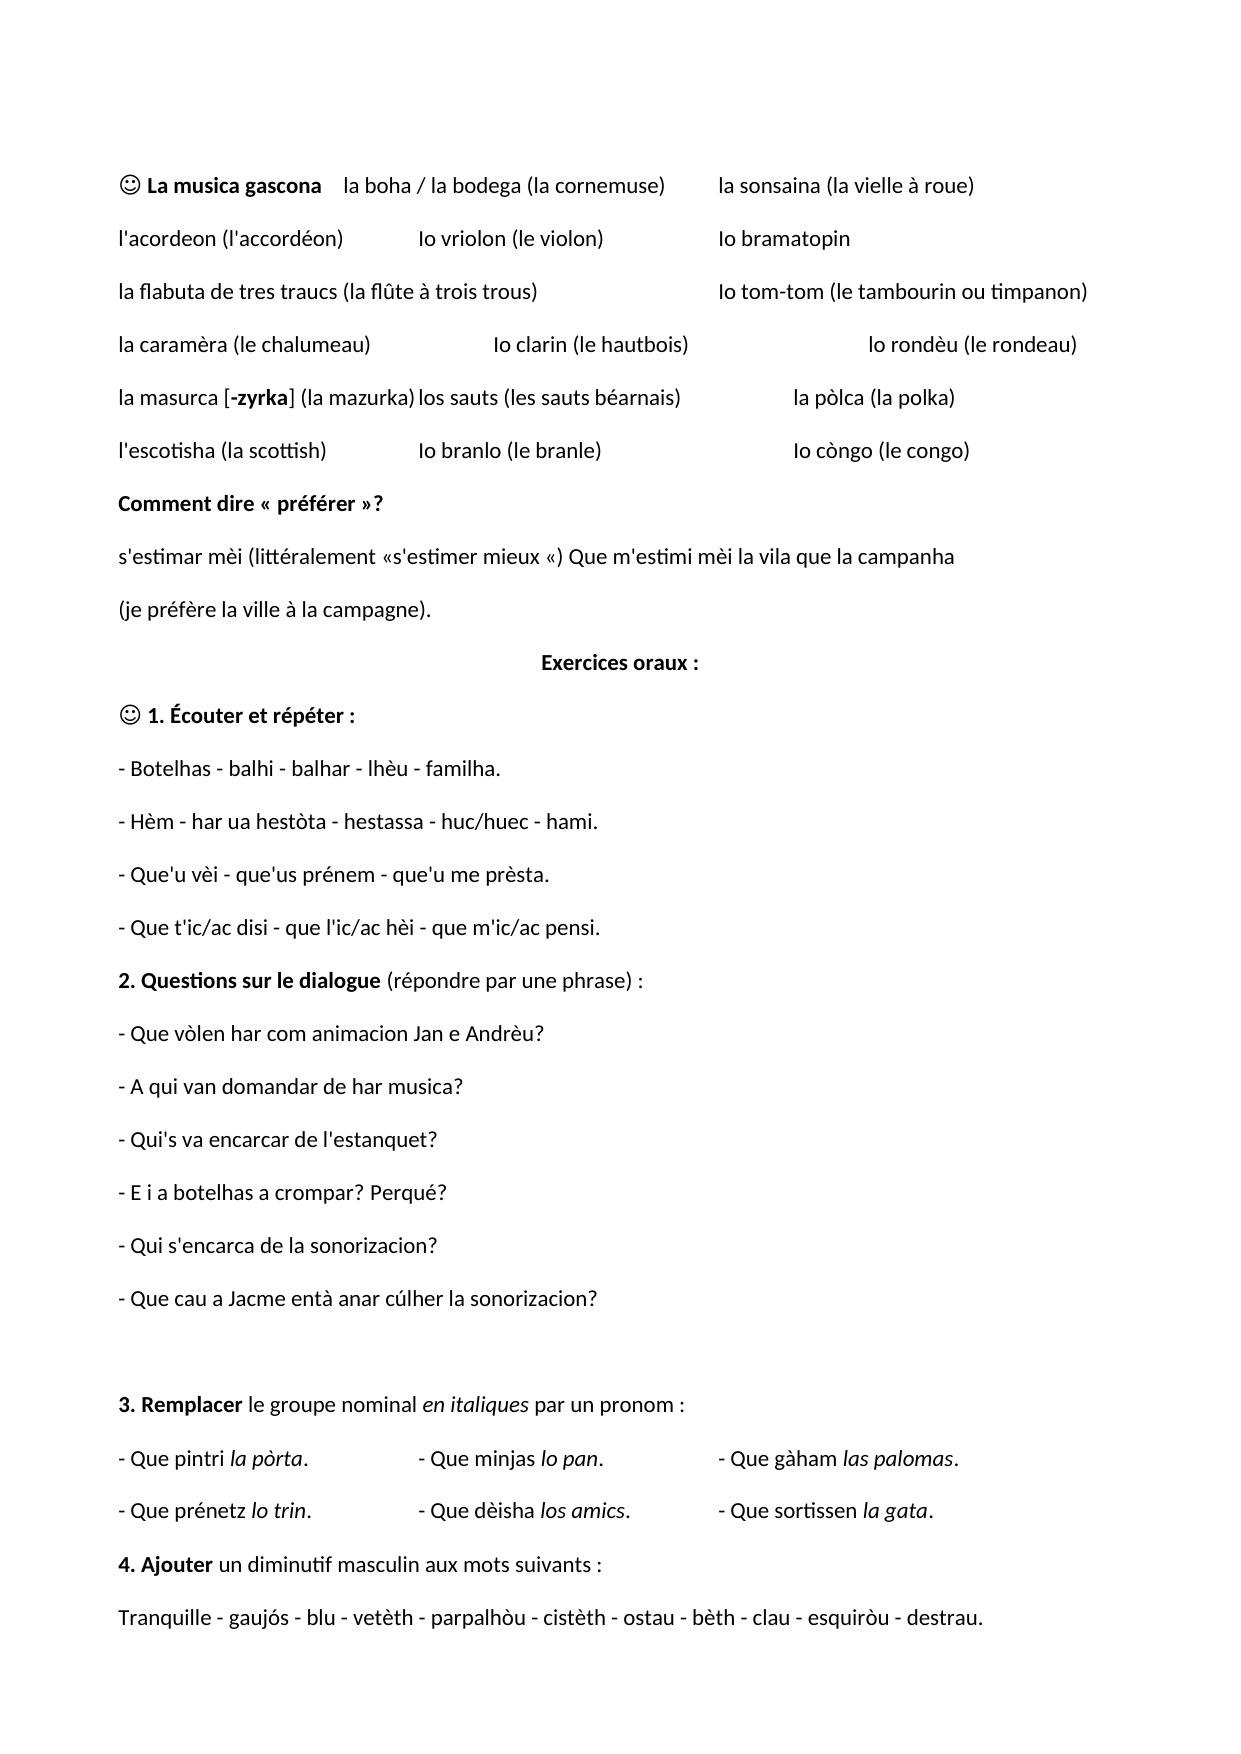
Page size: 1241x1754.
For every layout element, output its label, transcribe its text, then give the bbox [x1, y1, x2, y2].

text l'escotisha (la scottish) Io branlo (le branle) Io còngo (le congo) [118, 436, 1122, 464]
text la flabuta de tres traucs (la flûte à trois trous) Io tom-tom (le tambourin ou timpanon) [118, 277, 1122, 305]
text - E i a botelhas a crompar? Perqué? [118, 1178, 1122, 1207]
text la masurca [-zyrka] (la mazurka) los sauts (les sauts béarnais) la pòlca (la polka) [118, 383, 1122, 411]
text - Que cau a Jacme entà anar cúlher la sonorizacion? [118, 1284, 1122, 1313]
text - Qui's va encarcar de l'estanquet? [118, 1126, 1122, 1153]
text 2. Questions sur le dialogue (répondre par une phrase) : [118, 966, 1122, 994]
text Comment dire « préférer »? [118, 489, 1122, 517]
text - A qui van domandar de har musica? [118, 1072, 1122, 1101]
text - Botelhas - balhi - balhar - lhèu - familha. [118, 754, 1122, 782]
text - Hèm - har ua hestòta - hestassa - huc/huec - hami. [118, 807, 1122, 835]
text Exercices oraux : [118, 648, 1122, 676]
text - Que pintri la pòrta. - Que minjas lo pan. - Que gàham las palomas. [118, 1444, 1122, 1472]
text ☺ 1. Écouter et répéter : [118, 701, 1122, 729]
text l'acordeon (l'accordéon) Io vriolon (le violon) Io bramatopin [118, 224, 1122, 252]
text - Que t'ic/ac disi - que l'ic/ac hèi - que m'ic/ac pensi. [118, 913, 1122, 941]
text ☺ La musica gascona la boha / la bodega (la cornemuse) la sonsaina (la vielle à roue) [118, 171, 1122, 199]
text 4. Ajouter un diminutif masculin aux mots suivants : [118, 1550, 1122, 1578]
text (je préfère la ville à la campagne). [118, 595, 1122, 623]
text s'estimar mèi (littéralement «s'estimer mieux «) Que m'estimi mèi la vila que la campanha [118, 542, 1122, 570]
text - Que vòlen har com animacion Jan e Andrèu? [118, 1019, 1122, 1047]
text 3. Remplacer le groupe nominal en italiques par un pronom : [118, 1391, 1122, 1419]
text la caramèra (le chalumeau) Io clarin (le hautbois) lo rondèu (le rondeau) [118, 330, 1122, 358]
text - Que'u vèi - que'us prénem - que'u me prèsta. [118, 860, 1122, 888]
text Tranquille - gaujós - blu - vetèth - parpalhòu - cistèth - ostau - bèth - clau - esquiròu - destrau. [118, 1603, 1122, 1631]
text - Qui s'encarca de la sonorizacion? [118, 1232, 1122, 1259]
text - Que prénetz lo trin. - Que dèisha los amics. - Que sortissen la gata. [118, 1497, 1122, 1525]
